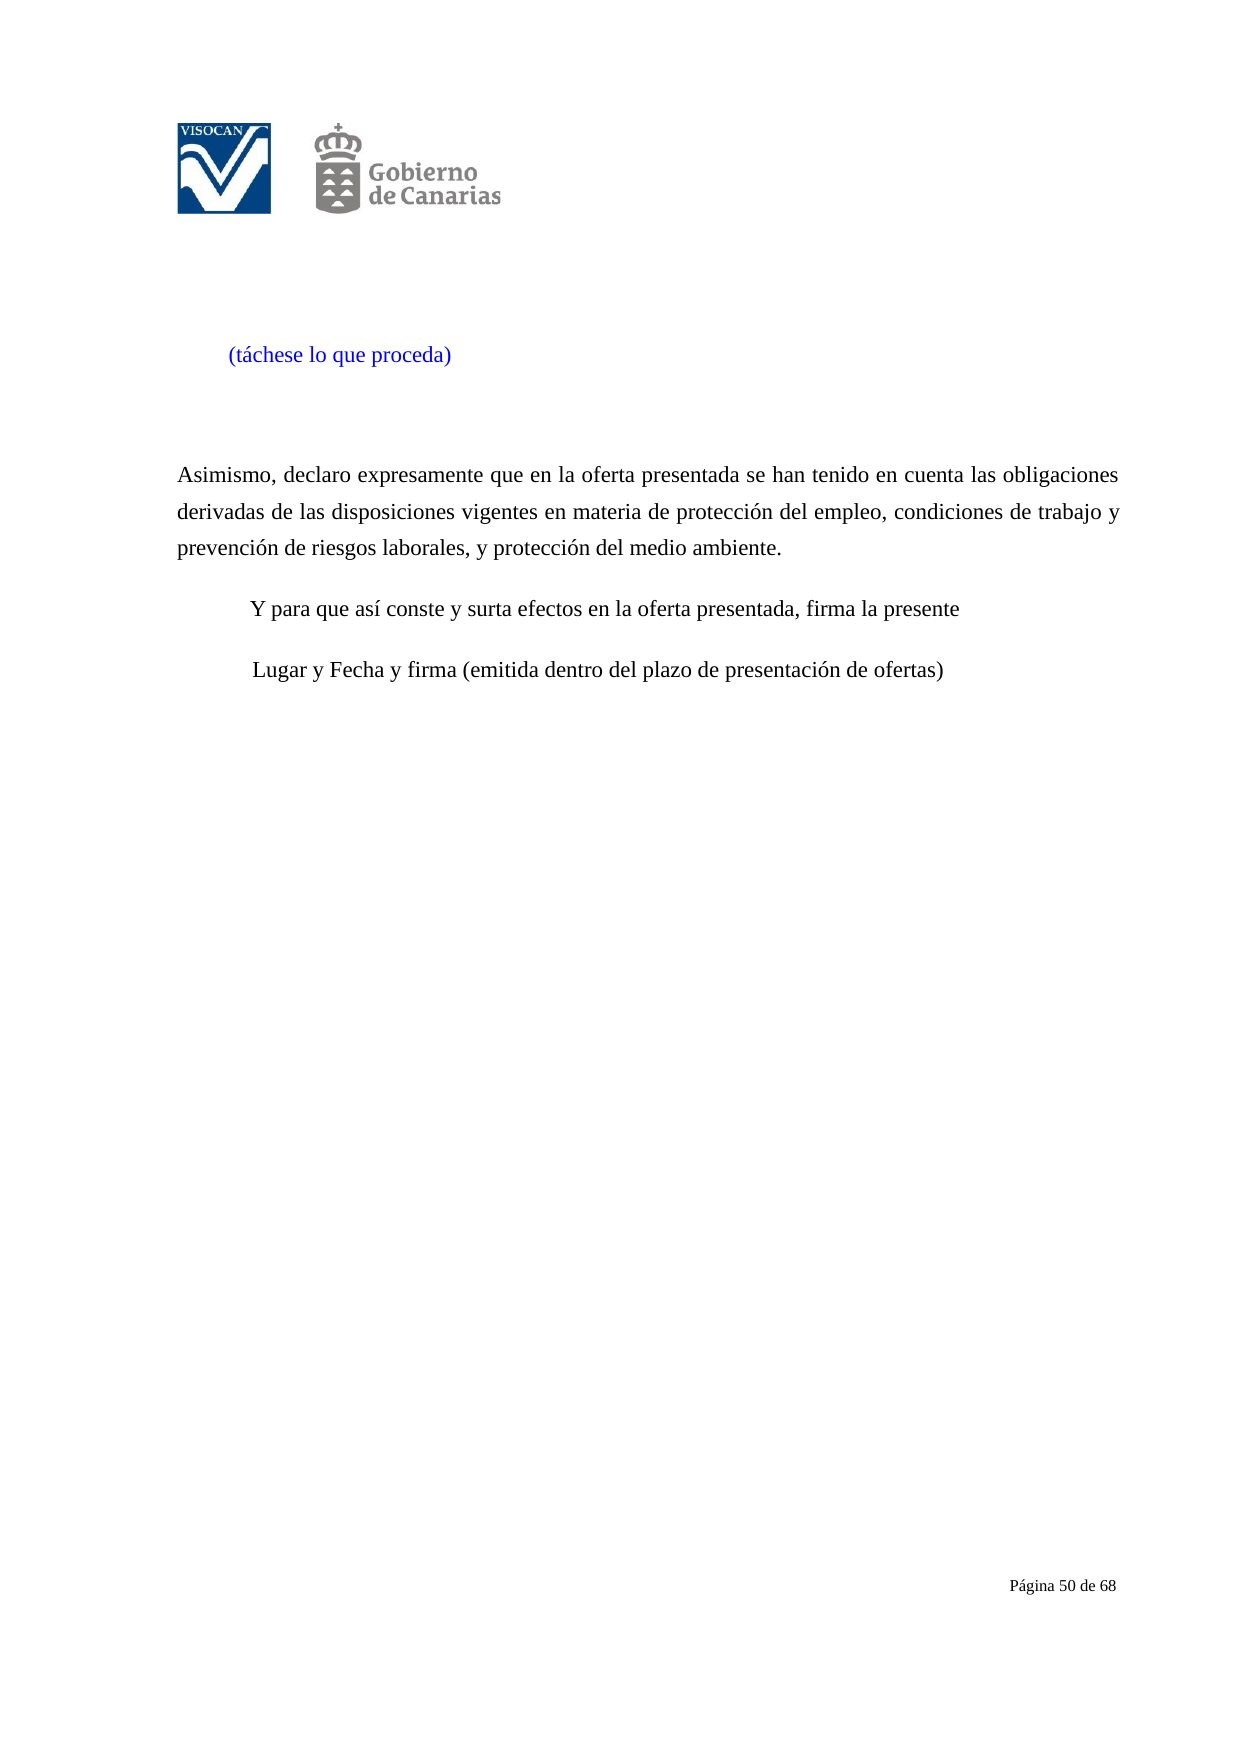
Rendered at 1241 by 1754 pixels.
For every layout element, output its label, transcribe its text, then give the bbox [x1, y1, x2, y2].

text (táchese lo que proceda) [228, 341, 1123, 367]
text Lugar y Fecha y firma (emitida dentro del plazo de presentación de ofertas) [252, 656, 1121, 682]
text Y para que así conste y surta efectos en la oferta presentada, firma la presente [176, 595, 1121, 621]
text Asimismo, declaro expresamente que en la oferta presentada se han tenido en cuenta las obligaciones derivadas de las disposiciones vigentes en materia de protección del empleo, condiciones de trabajo y prevención de riesgos laborales, y protección del medio ambiente. [177, 461, 1121, 560]
